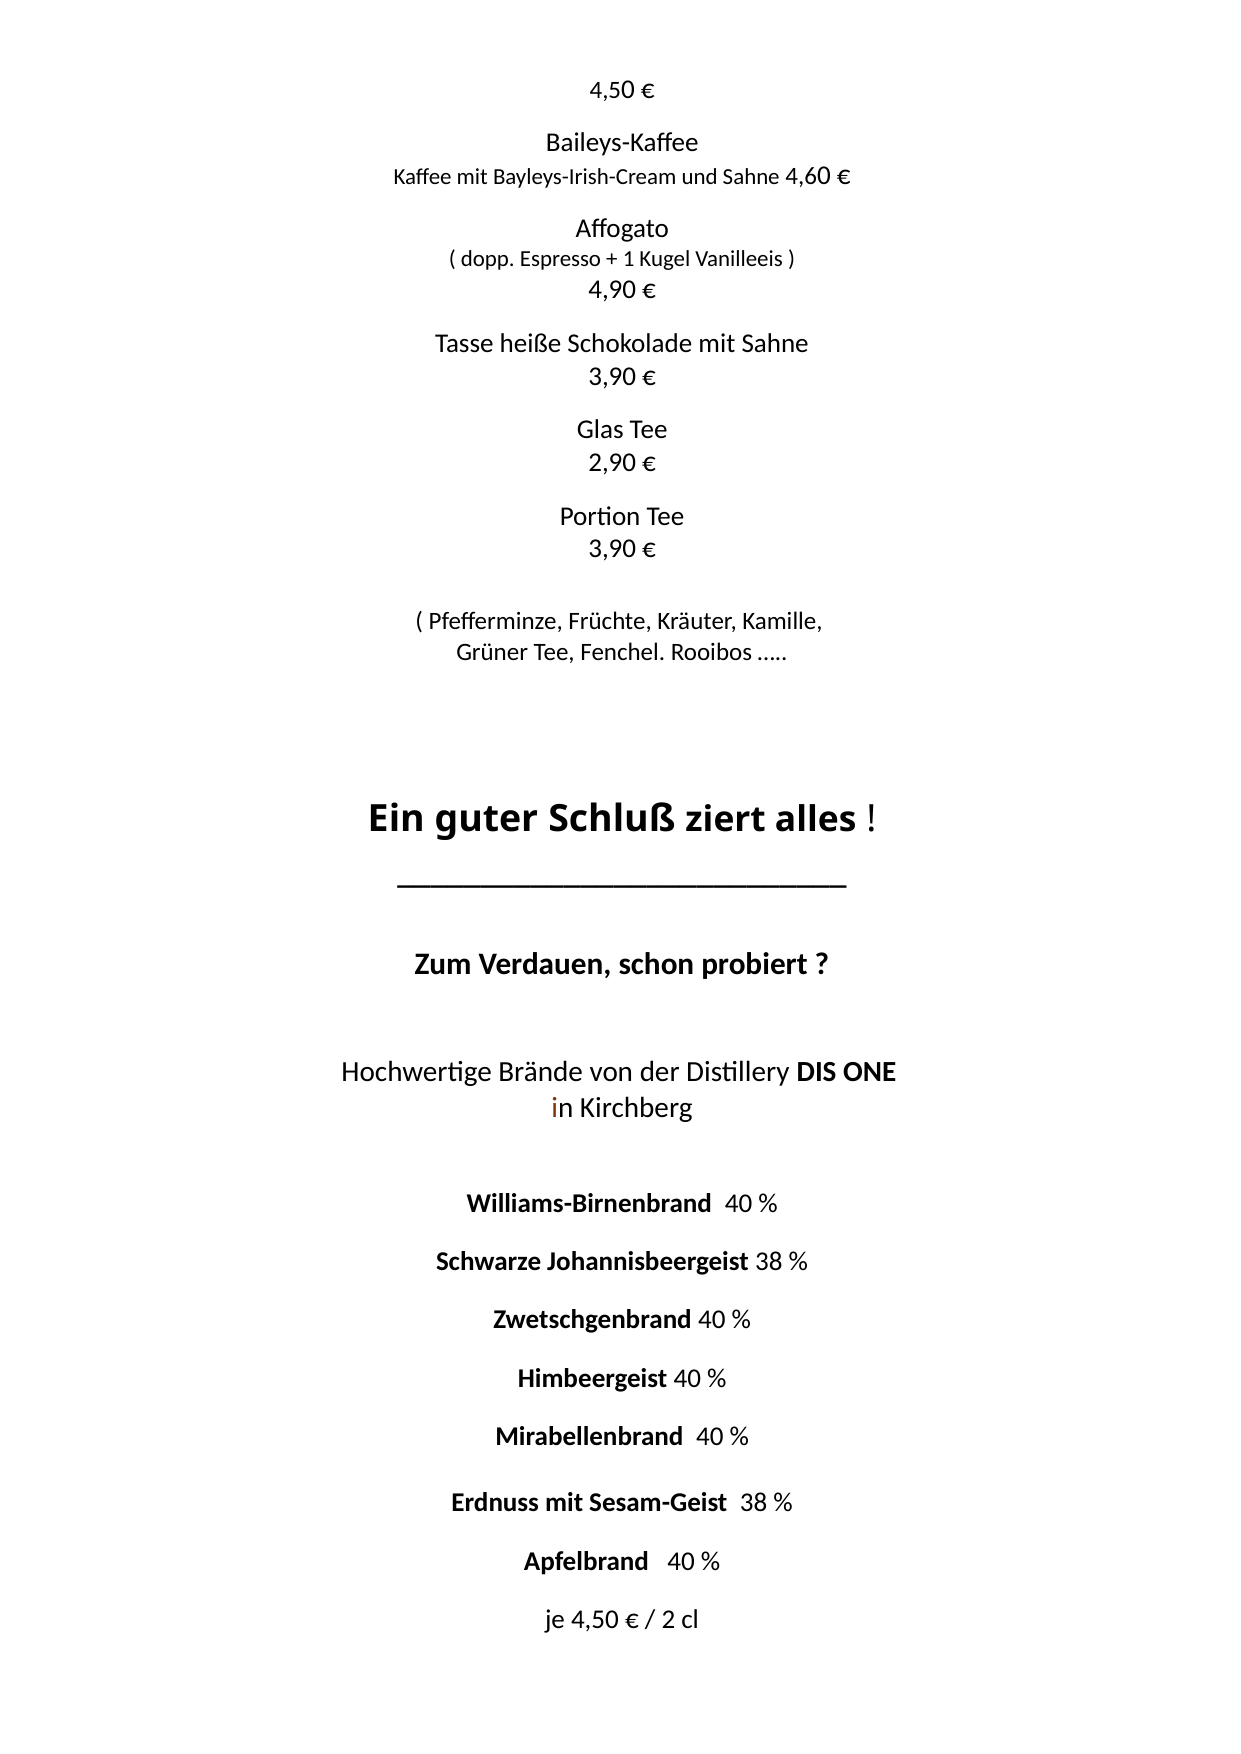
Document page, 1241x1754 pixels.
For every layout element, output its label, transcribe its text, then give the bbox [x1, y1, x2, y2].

text Hochwertige Brände von der Distillery DIS ONE [136, 1053, 1108, 1089]
text Erdnuss mit Sesam-Geist 38 % [136, 1486, 1108, 1519]
text Portion Tee [136, 499, 1108, 532]
text Himbeergeist 40 % [136, 1361, 1108, 1394]
text Kaffee mit Bayleys-Irish-Cream und Sahne 4,60 € [136, 158, 1108, 191]
text Grüner Tee, Fenchel. Rooibos ….. [136, 636, 1108, 666]
text Glas Tee [136, 412, 1108, 445]
text Baileys-Kaffee [136, 125, 1108, 158]
text 4,50 € [136, 72, 1108, 105]
text ( dopp. Espresso + 1 Kugel Vanilleeis ) [136, 244, 1108, 273]
text Ein guter Schluß ziert alles ! [136, 791, 1108, 842]
text Zum Verdauen, schon probiert ? [136, 944, 1108, 982]
text Mirabellenbrand 40 % [136, 1419, 1108, 1453]
text Affogato [136, 212, 1108, 244]
text 3,90 € [136, 359, 1108, 392]
text 3,90 € [136, 532, 1108, 565]
text ( Pfefferminze, Früchte, Kräuter, Kamille, [136, 605, 1108, 636]
text Williams-Birnenbrand 40 % [136, 1186, 1108, 1219]
text Tasse heiße Schokolade mit Sahne [136, 326, 1108, 359]
text ___________________________ [136, 842, 1108, 893]
text 4,90 € [136, 273, 1108, 306]
text Zwetschgenbrand 40 % [136, 1303, 1108, 1336]
text Apfelbrand 40 % [136, 1544, 1108, 1577]
text in Kirchberg [136, 1089, 1108, 1125]
text je 4,50 € / 2 cl [136, 1602, 1108, 1636]
text Schwarze Johannisbeergeist 38 % [136, 1244, 1108, 1277]
text 2,90 € [136, 445, 1108, 478]
